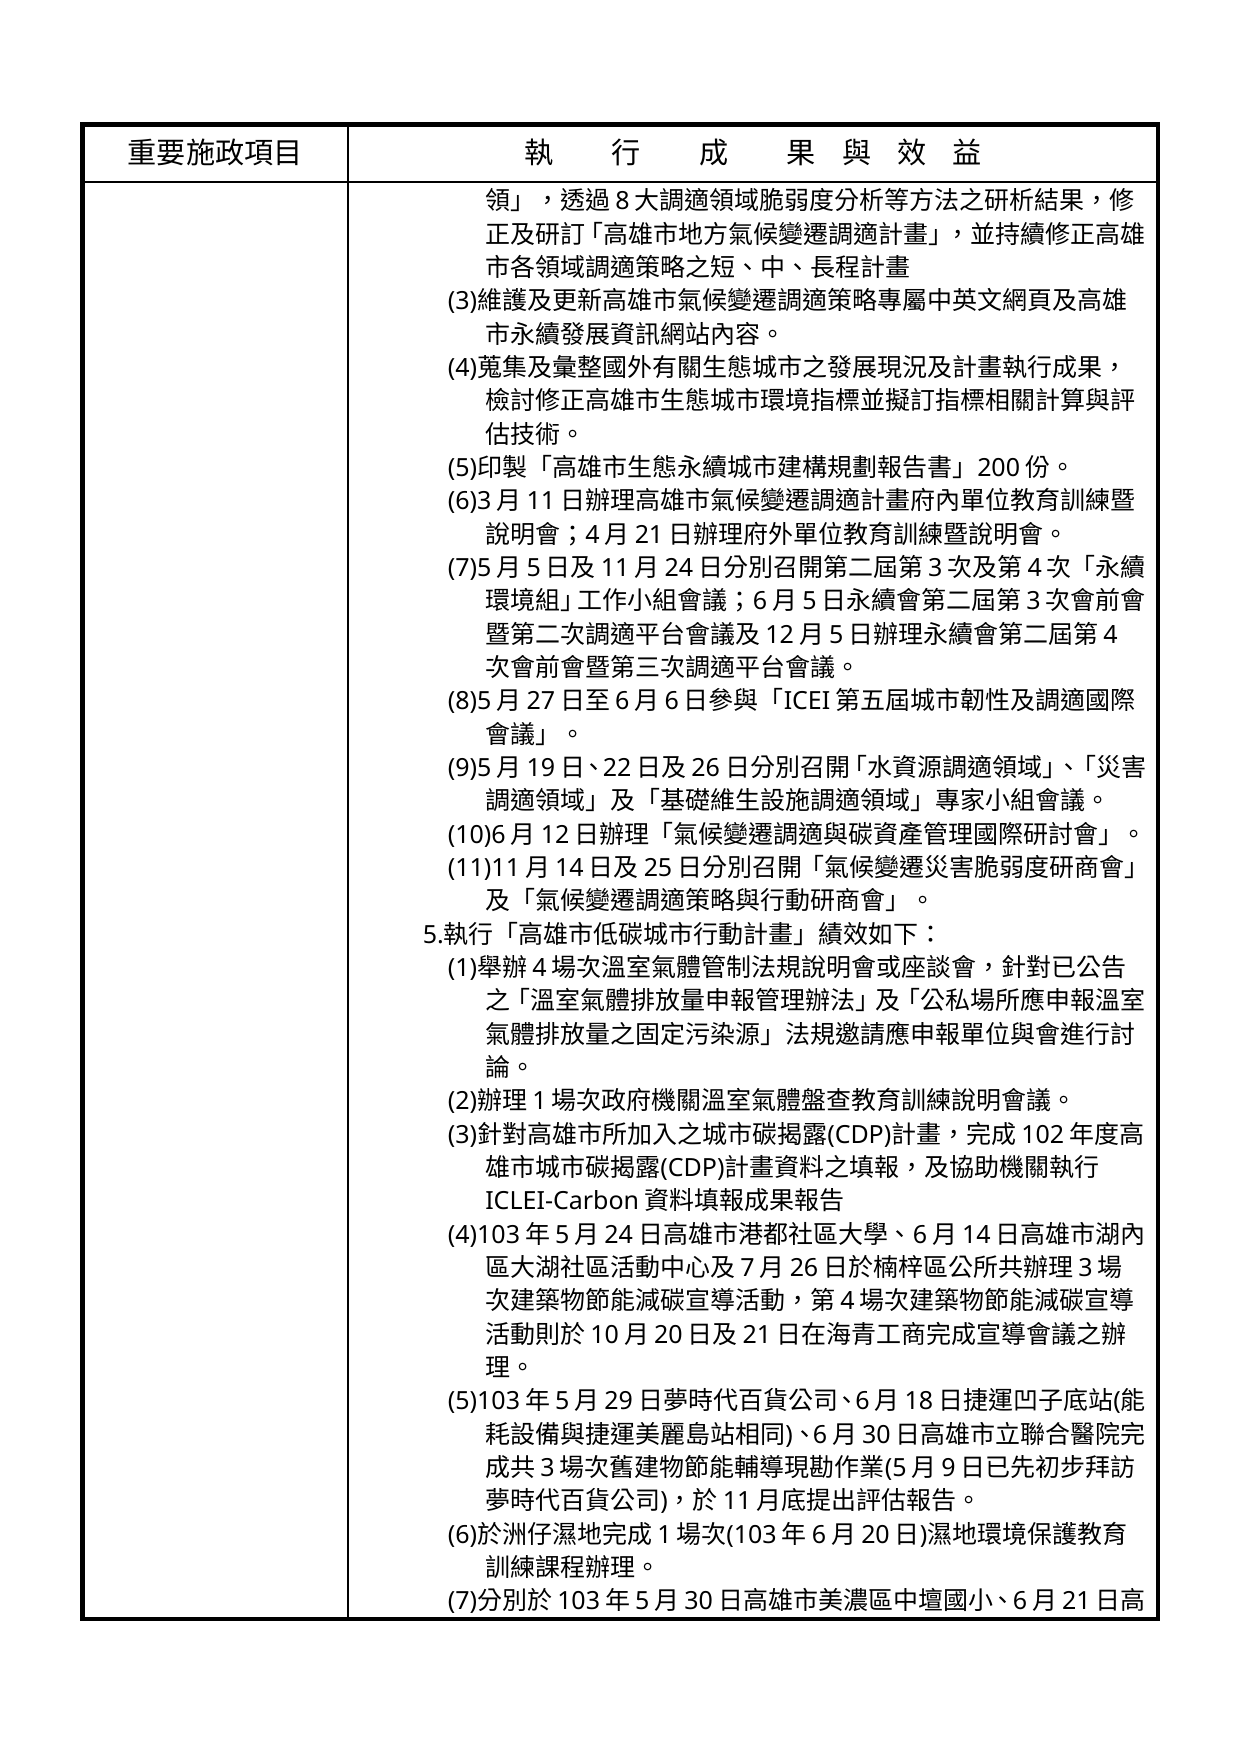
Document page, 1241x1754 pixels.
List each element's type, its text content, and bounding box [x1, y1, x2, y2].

table_cell 壹、空氣汙染防制及噪音管制 一、固定污染防制各項管制計畫 二、逸散污染源管制各項計畫 三、移動污染源各項管制計畫 四、執行空氣品質維護管理計畫。 五、噪音振動管制 貳、土壤及水汙染管理防治 一、水污染防治、高雄市重點流域污染總量管理及民眾參與計畫暨流域污染調查 二、飲用水管理 三、土壤及地下水污染防治 參、毒性化學物質管理及其災害防救 一、毒性化學物質管理 二、環境用藥管理 三、毒性化學物質災害防救 肆、病媒防治及環境消毒 一、病媒防治及環境消毒 二、環境蟲鼠防治計畫 伍、垃圾清運、資源回收與清潔維護 一、垃圾集運、與資源回收 二、溝渠清疏 三、公廁管理與維護 陸、都市垃圾處理計畫 一、水肥處理 二、都市垃圾處理 三、事業廢棄物管理 捌、環境影響估及公害糾紛調處 一、環境影響評估 二、公害糾紛調處 三、營造永續優質環境衛生計畫 四、環境教育 玖、環境污染稽查 一、環境稽查 二、水污染稽查 拾、環境污染檢驗 一、環境空氣品質監測 二、事業廢(污)水檢驗 三、環境水體水質監測暨檢驗 四、飲用水檢驗分析 五、地下水檢驗分析 六、廢棄物檢驗分析(事業廢棄物毒性特性溶出程序(TCLP)) 七、噪音及環境中非游離輻射監測 八、異味污染物量測 九、實驗室QA／QC檢驗 拾壹、中區資源回收廠 一、業務管理 二、垃圾焚化業務 三、岡山廠垃圾焚化業務 拾貳、南區資源回收廠 一、業務管理 二、垃圾焚化操作－營運業務 三、垃圾焚化操作－操作業務 四、仁武廠區 [85, 183, 347, 1616]
table_cell (一)固定污染源許可管制計畫 1.賡續推動許可制度；確認固定污染源污染物排放量資料，並建立資料庫；103年1-12月份共受理固定源設置許可77件次、變更許可33件次、操作許可111件次、異動328件次、換證264件次、展延171件次。核發設置許可證85件次、操作許可證503件次。 2.執行1,151製程許可證法規符合度查核，查核結果未依許可證核定內容操作者，依法進行告發處分。 3.更新擴充維護環保署固定污染源管理資訊系統，包含全市列管1,171條製程及未列管287家次，以掌握高雄市固定污染源排放現況。 4.執行431家次排放量申報審查作業，及50家次溫室氣體排放量申報審查。 5.執行155根次公私場所排放口定期檢測現場監督檢測作業，確保檢測公司均依照標準流程進行檢測項目，以維護檢測數據之公正性。 6.執行10根次排放管道排放污染物指紋建置作業 7.召開5場次固定污染源許可證審查、污染管制輔導改善會議，會議邀請國內環工相關專家學者，共同為高雄市空氣品質把關。 8.召開4場次總量管制試行宣導會議、2場次法規宣導說明會與2場次技術轉移訓練，宣導輔導各項空污法規管制執行事宜。 (二) CEMS系統暨空氣品質資訊系統操作管理計畫 1.本市公告應連線第一批至第三批公私場所共有31家工廠122根連線煙道，除中鋼公司3根次無法裝設儀器之煙道外，其餘煙道皆已完成連線；而未公告部份已連線共有15根。根據最新公告之管理辦法所有連線工廠應傳送即時資料，目前已全數進行即時資料傳輸。 2.執行各項功能查核：相對準確度測試查核35根次、相對準確度測試監督25根次、標準氣體查核40根次、不透光率查核30根次、不透光率監督20根次、二氧化氮查核22根次、法規符合度查核56根次及現場評鑑10廠次。 3.103年邀請連線公場舉行辦理「CEMS後端管理系統成效說明會」1場次。 4.空氣品質管理中心系統中建置緊急應變查詢處理系統，整合GIS圖資功能，提供空氣品質資料、氣象資訊、工業區環境監測資訊、CEMs資料、固定污染源相關查詢功能，並於地理資訊系統內以圖示、圖表顯示查詢結果；本中心整合與連線本計畫設置之18台已安裝固定污染源行動資料庫及臨時指揮所架設設備，提供緊急應變決策分析使用。 5.維護決策支援子系統，包括後端支援伺服器與終端平板電腦設備，其目的在於災害事故發生時，由相關使用者於後端支援伺服器進行災害成案動作，並將關鍵資訊以無線方式傳送至終端平板電腦，現場應變人員可操作終端平板電腦取得所有應變救災所需知詳細資訊以及快取關鍵資訊如基本資料、污染物判定資料、應變決策、歷史事故等。現場應變人員可透過終端平板電腦與後端人員互動，包括資材調度、災情狀況後傳、救災部屬圖面、現場監測數據回傳等。現場影像資訊則是透過3G無線傳送至後端支援伺服器，相關使用者可透過終端裝置瀏覽現場事故影像。依據環境與天候監測數據，後端支援伺服器還可進行擴散模擬分析，提供後果分析給前端應變指揮官。 (三)固定污染源空污費徵收計畫 1.執行102年第4季~103年第3季空污費申報建檔共4,212家次，空污費審查共4,212家次，追繳金額為2,246萬元。現場查核本市固定污染源空污費查核共455場次。 2.103年邀請高雄市公私場所舉行辦理「空污費法規宣導說明會」4場次。 3.執行本市轄內固定污染源稽查檢測，103年6-12月份稽查檢測共完成7廠次20個樣品含揮發性有機物原料或廢棄物VOC含量檢測。 4.完成4場次空污費徵收系統操作講習會議及20場次空污費審查作業專家學者外稽查核作業。 (四)揮發性有機物稽查管制計畫 1.執行198家次VOCs納管行業法規符合度查核及排放量確認作業。 2.執行87件次加油站相關申請資料審查、86件次廢氣燃燒塔相關使用申請審查、90件次歲修申請作業審查。 3.執行150人日臭味巡查作業，並執行周界或管道異味官能檢測作業達25處次，其中4處次未符合排放標準；執行10根次排放管道VOCs檢測，其中1根次次未符合煙道排放標準。 4.執行轄內石化廠5個製程設備元件清點作業；另執行16個不銹鋼瓶採樣分析作業。 5.運用紅外線氣體成像儀搭配攜帶式火焰離子偵測器執行石化業40,000個設備元件檢測作業，統計329個元件超過洩漏定義值，其中129個元件達洩漏管制值，並進行告發處份。 6.執行轄內列管加油站267家基本資料更新作業；75站次油氣回收(A/L)檢測作業，抽測1,352支油槍，合格槍數為1,239支，合格率91.6％；另執行50站次氣漏檢測，2站次未符合法規規定。 7.執行9場次公私場所或周邊敏感受體OP-FTIR監測作業，並進行5場次輔導減量作業。 8.以相關VOCs管制法令及防制技術議題，針對轄內業者辦理2場次揮發性有機物法規宣導說明會及2場次技術轉移會議。 9.針對屢遭陳情或告發處份工廠，進行5場次輔導改善作業。 10.成立大林蒲義工團並建立巡查機制及巡查作業規範來強化工業區臭異味污染即時提報作業；另針對大林蒲義工團辦理1場次技術轉移會議及1場次交流座談會。 11.針對相關VOCs管制訊息完成刊登新聞稿共12則 (五)103~104年戴奧辛、有害金屬稽查管理暨細懸浮微粒檢測業務 1.辦理戴奧辛污染源巡查及抽測作業，以掌握排放源之實際操作現況，進行全面法規符合度巡查工作100根次查核及執行戴奧辛排放源排放管道檢測25根次。 2.辦理重金屬污染源抽測作業，執行重金屬排放源排放管道檢測作業15根次。 3.103年度辦理1場次技術轉移會議，另針對轄區業者辦理1場次輔導加裝防制設備會議，對有超標或污染之虞的工廠，提供輔導改善2場次。 4.辦理排放管道PM2.5採樣及化學分析，以建立本市排放管道PM2.5基本資料執行排放管道，PM2.5採樣及化學分析5根次。 5.辦理排放管道PSN、VOC、燃料含硫份檢測分析，P.S.N檢測作業16根次、VOC檢測15根次、燃料含硫份分析採集31樣品。 6.購置不鏽鋼採樣瓶並執行採樣分析作業，遇空污緊急事件發生時可即時進行採樣，已購置完成並完成1次緊急事件採樣。 (六)港區污染減量暨綠色運輸推動計畫 1.103年度共舉辦5場次相關研商、管制作法、處分處理原則、減量輔導或協調會、3場次專家審查會議、1場次外縣市觀摩。 2.103年度已完成捷運、公車與公共腳踏車相關補助政策效益分析及低污染運具效益計算，包含汰舊二行程機車、電動機車、電動自行車以及LPG車。 3.103年度共舉辦8場次聯合航港局、台灣港務公司、高雄港務分公司、加工區前鎮園區環保站等單位進行港區聯合稽查。 4.今年度辦理1場次外縣市觀摩活動，至台中港務分公司之卸煤碼頭進行觀摩，瞭解密閉式煤倉之機械一貫化卸储轉設備，以作為後續評估是否於中島商港區及洲際二期散裝貨碼頭推廣設置之參考。 5.今年度完成港區巡查201天，聯合稽查8場次，總計告發處分4件，A、B級提報27件次。柴油引擎機具抽油50點次以及港區周界TSP檢測15點次，均符合法規標準值。 (七)103-104高雄市室內空品暨餐飲業輔導計畫 1.103年新增50家寺廟之排放量調查，並針對500家寺廟以電話訪談方式更新資料庫。輔導鳳山區代天府規畫設置防制設備及辦理寺廟減量協商輔導說明會。擬定寺廟與空氣污染相關自治條例。 2.103年紙錢集中燒及中元普渡部分，紙錢集中總量為642公噸，較102年504公噸成長約27%；在紙錢減燒部分，以功代金所募得款項約為新台幣87萬元。所達成的污染物減量分別TSP為12.56公噸、PM10為1.94公噸及PM2.5為8.69公噸。擬定餐飲業油煙與空氣污染相關自治條例。 3.103年度餐飲業資料庫維護數1,200家次，新增為300家次，針對陳情或告發之餐飲業進行3家次輔導(碳佐麻里日式燒肉、石頭燒肉德賢店、夜市業者)及異味檢測。 4.完成159家次室內空氣品質巡檢、5場次宣導說明會、1場次技術轉移訓練、1場次分工協調會議及60家次維護管理計畫輔導作業。11月29日前完成15點次之室內空氣品質標準檢測作業及印製1,000份宣傳摺頁。 (一)營建空污費徵收及營建工程巡查管制計畫 1.103年度營建空污費共徵收7,553件，徵收金額125,720,427 元。 2.103年度邀請本市營建業主、承包商、公家機關、各級學校..等單位，舉辦「營建工程空氣污染防制及噪音宣導說明會」3場次。 3.103年度共計完成19,591處次營建工地、道路管線工程、河川疏濬工程等之(稽)巡查及建檔作業。其中，道路(隧道)-道路及管線開挖工程巡查數量已達處次及3,078處次。 4.103年度共計完成19,591處次巡（稽）查量，違反空污法第23條第2項屬稽查人員現場稽查告發案件計有71件，處分金額合計3,480,000元整。 5.公共道路洗掃清潔維護：針對公共道路之管線工程及污染之公共路面清潔執行維護作業，103年共有51家執行666處工地周界道路認養洗掃作業，以加強維護工地周邊環境，統計103年度總洗掃道路長度為47,197.71公里，推估TSP粒狀污染物減量達651.3噸。 6.103年度共完成10場次即時監控系統架設，以即時掌握營建工地防制設施完善及現場施工情形。 7.103年度共完成50場工地周界TSP檢測，檢測結果皆符合法規標準，另完成20罐施工機具油品抽測，抽測結果為1罐不合格。 (二)推動高雄市加強街道揚塵洗掃計畫 1.103年度洗街作業量共計完成32,581公里。 2.道路普查共計905條。 3.自主查核共計40條。 4.TSP削減量：1,124公噸；PM10削減量：212公噸。 5.完成道路街塵（坋土）負荷檢測及削減率分析48條次。 (三)逸散性污染源稽查管制計畫 1.辦理本市固定源散性粒狀污染物稽巡查作業，完成1,863點次巡查作業，其中共有237件為提報對象。 2.推動本市固定污染源逸散性粒狀物納管對象認養周邊道路洗掃，完成推動52家次認養周邊道路，並完成2場次宣導說明會。 3.103年已完成榮工美濃廠、龍慶鋼鐵企業股份有限公司、世家興業股份有限公司、協勝發鋼鐵廠股份有限公司、中聯資源股份有限公司沿海廠、東南水泥股份有限公司，目前持續監控在仁成企業股份有限公司、台協化學股份有限公司大業廠及環球水泥股份有限公司鳳山預拌混凝土場等9處次CCTV架設監控作業。 4.辦理本市大型固定污染源周界檢測作業，排定各別檢測之對象，完成之數量共有25點次。 5.辦理完成1場次技術轉移教育訓練。 6.辦理完成8場次工廠減量輔導作業。 7.辦理固定污染源逸散性粒狀物法規說明會1場次。 8.辦理完成農廢露天燃燒宣導說明會2場次。 9.辦理完成示範觀摩會1場次。 10.辦理完成成果發表會1場次。 11.針對納管工廠進行行政滿意度問卷調查，已完成204份。 12.完成刊登新聞稿共7則。 (四)河川揚塵管制 1.完成高屏溪裸露灘地例行性巡查154天次，每天次進行里嶺大橋至雙園大橋間共7處巡查點次。 2.完成3場次河川揚塵校園自我防護宣導活動，宣導人次共計約達590人次， 3.分別於3/14及9/11完成辦理2場河川揚塵自我防護村里宣導會議，至請高屏溪沿岸共計處村里長與會說明河川揚塵自我防護之方式，兩場次約70餘人參與。 4.於3/30於溪埔國小完成辦理1場校園河川揚塵中級演練、10/17與屏東縣環保局合辦1場河川揚塵預警通報聯合演練作業；；兩場次人數約200人參與。 5.分別於3/14及10/6召開2場次與屏東縣環保局召開揚塵防治聯繫會議，另請七河局說明高屏溪河川揚塵裸露地改善措施以及疏濬工程之防治規劃。 6.完成高屏溪裸露灘地衛星影像面積調查3次，分析近期河川揚塵事件之影響程度與範圍；判釋面積分別為2月份1,174.6公頃、7月份1,009.5公頃、10月份1,406.1公頃。 7.完成河川揚塵自我防護宣導手冊1,000份製作，並於各項宣導會議及活動中發放次。 8.完成河川揚塵電台廣播宣導共計41天次共計205檔次。 9.分別於7月、11月完成高屏溪揚塵落塵筒監測及採樣分析。 10.於12月份進行杉林區上平公園裸露地之植生綠覆，並進行六個月養護作業。 11.製作宣導影片(並剪輯成3、5、8分鐘影片)，於辦理各項河川揚塵防制宣導作業時，提供民眾觀看，以達宣導成效。 12.建置及維護高屏溪沿岸揚塵預警及通報系統，除提供即時空氣品質預警訊息外，並提供相關氣象背景資料，作為後續預警通報之參考。 13.蒐集高雄市及屏東縣於高屏溪沿岸進行疏濬工程之資料，並與AQMC之圖資進行連線 (調查砂石場15處、疏濬工程8處)。 14.於7/9、8/26、10/16及12/23完成四次空拍高屏溪沿岸裸露地分佈狀況及周邊污染源(如砂石推置場或營建工地)。 (五)空品淨化區業務計畫 1.依據『高雄市政府空氣品質淨化區設置及管理要點』，持續推動市有土地、私有土地或國有非公用土地設置空品淨化區。 2.建置空品淨化區進行線上自主提報以及線上申報系統。更新環保署及本市空污基金補助設置之空品淨化區相關基本資料庫、綠化減碳及污染物淨化量資料庫、成果現況網頁。 3.完成本市空品淨化區247處基地現場查核作業，推動371處校園空品淨化區自主管理，本年度完成330處校園自主管理線上提報，提報率約88.9%。針對未於期限內提報自主管理資料者，抽查1/2基地執行192處空品淨化區不預警查核。 4.協助審查空品淨化區設置申請資料，5件申請案及4件核銷案。 5.推動5家工廠申領公有苗木，並完成種植620株苗木。 6.完成618空品淨化區基地之綠覆率百分比之查核紀錄，並計算其平均綠覆率為96.43%。 7.辦理2場次空品淨化區設置申請空污基金補助說明會、1場次空品淨化區環境教育研習會、2場次空品淨化區維護管理技術研習會、1場次空品淨化區企業認養媒合座談會。 8.發布4則新聞稿，雜誌刊登1則空品淨化區宣導文稿， 10台公車車體宣導空品淨化區，製作1則宣導短片，上傳至Youtube供民眾下載觀看。 9.輔導5處成績較差之空品淨化區完成改善工作。 10.完成本市6個行政區（旗津區、橋頭區、鳳山區、岡山區、前鎮區、前金區）13筆裸露地調查，面積約為3.405公頃，經輔導改善後，自然植生面積為2.45公頃，舖設混凝土面積為0.075公頃；輔導林園區1處裸露地執行播撒波斯菊花籽綠化作業，綠化面積達0.5公頃，以上裸露地改善總面積約3.025公頃，裸露地改善面積完成率88.83%。 11.媒合3家企業認養4處空品淨化區。 12.本年度以Banner方式連結彙整高雄市政府相關網頁，以提升空品淨化區資訊網之豐富度。製作及更新維護高雄綠遊通APP，彙整高雄市政府相關APP，以連結ICON方式，重新進行軟體撰寫，Android及ios版本已重新上架。 13.問卷調查民眾對於高雄綠遊通APP整體結果接近滿意程度，且願意推薦別人下載此APP達75.3%，考慮推薦給別人（即感覺普通者)的佔23.6%，兩者合計共98.9%，顯示民眾度接受度高，且願意將此便利的APP推廣出去。 14.建立空品淨化區案件網路申報及考核資料上傳機制。 15.執行36次空噪科辦公廳植栽養護工作。 16.完成7處空品淨化區喬木解說牌掛設作業，總計掛設掛牌式537面、立面式解說牌33面。 17.完成執行5處績優校園碳匯量測示範教學。 (一)落實執行機車排氣檢驗站稽查管理、路邊攔檢暨稽查管制計畫 1.完成已定檢機車巡查拍照存檔共計561,200輛次，巡查未定檢機車張貼限改通知單共計79,597輛次；已完成車牌辨識作業共拍攝678,199輛次，巡查作業及車牌辨識未定檢機車寄發限改通知75,637輛次，其中已回檢數43,058輛次。 2.完成機車路邊攔檢7,549輛次，其中不合格數1,477輛次，不合格率為19.6%；檢測不合格機車已完成複驗改善1,302輛次，複驗改善完成率為88.2%。 3.未定檢機車共告發3,276件，民眾對機車定檢的觀念已逐年提高中，由定檢資料統計得知，103年度使用中機車已管制比例約86.9%。 4.在103年空氣污染物削減量部分，NMHC削減量：565.1公噸，CO削減量：2,821.8公噸，主要的削減量來自定檢不合格機車調修改善、老舊機車淘汰、未定檢機車路邊攔檢不合格複驗改善。 (二)執行柴油車排煙管制計畫 1.完成車籍資料庫並定期更新資料，柴油車檢測排煙共通知3,228輛次，執行站內全負載及無負載檢測共計有6,183輛次，站內檢測不合格車輛有113輛，不合格率為約1.8%。 2.完成路邊攔檢排煙共1,637輛次,不合格為272輛次,整體不合格率為約16.6％。 3.柴油車油品攔查9,102輛次，抽油送驗392件，其中有356件進行含硫量檢測，有36件進行芳香烴檢測，其中有不合格油品3件為含硫量檢測超過標準，送驗不合格率為約0.8%。 4.維護0800-721721免付費電話預約檢測系統。 5.落實推動柴油車自主管理制度共計簽約有191家，加入柴油車自主管理總車輛數共2,750輛次。 6.推動「保養為主、檢驗為輔」落實使用中柴油車保檢合一制度，本局已完成10家柴油車認可保養廠，輔導建置執行排煙檢測能力，以落實車輛檢修品質，有效管制柴油車污染。 (三)高雄市建構電動車充電網暨汰舊二行程機車補助計畫 1.受理申請汰舊二行程案件累計26,000件，完成審查累計26,000件，已完成撥款補助累計共26,000件。受理高雄市汰舊並新購電動自行車申請447件，完成審查計447件，已撥款補助計447件。另受理汰舊並新購電動機車申請204件，完成審查計204件，已撥款補助計204件。汰舊換新購電動小型機車申請105件，完成撥款補助105件。 2.自行辦理宣導座談會3場次及辦理4場次社區、學校及工業區等宣導活動。 3.完成宣導品製作1,156份及海報、布條1,500份及海報200張。 4.完成前三季充電站巡檢工作及設置完成25座公共充電站。 5.完成新聞媒體製作4則。 (四)推動公共腳踏車 1.配合高雄市政府推廣綠能運輸政策，將公共腳踏車由休閒層面提升為都會交通的接駁運具，以增建公共腳踏車租賃站與捷運站、社區共構形成串接路網，作為短程及轉乘接駁的交通工具。 2.高雄市公共腳踏車103年每月平均使用人次達22.9萬人次/月以上，每日平均使用逾7,536人次，每日每輛車之週轉率最大達6.63人次，累計總服務人次已突破600萬人次，一卡通記名登錄人數亦突破30萬人。 3.合計本市公共腳踏車租賃站共159站，營運範圍已擴及東至大寮區、西至旗津區、南至小港區、北至茄萣區。另提供捷運與公共腳踏車雙向轉乘優惠措施，每月使用公共腳踏車與捷運雙向轉乘的人次約4.5萬人次，占公共腳踏車使用人次約20%，並已推動租賃站建置案增建預計至300座，以提升公共腳踏車轉乘接駁的功能。 4.至103年12月，線上營運車輛數已達2,795輛以上。 5.開放一卡通網路記名功能，便利民眾隨時隨地辦理記名登錄；另配合公共腳踏車APP行動軟體應用開發，提供智慧型手機用戶快速、即時資訊查詢，並推出慢活手冊電子書供民眾下載，提供民眾各租賃站週邊環境更詳細介紹。 (五)停車怠速宣導 1.針對停車怠速等候之機動車輛進行管制作業，並完成勸導2,012輛次。。 2.協助陳情案件處理件數達302件。 (一)蒐集本市及鄰近空品區環境背景與空品資料，以瞭解環境負荷及空氣品質現況。本市103年度空品不良率為3.5%，已有顯著改善。 (二)分析本市空氣品質監測站監測資料並執行細懸浮微粒採樣及成分分析研擬細懸浮微粒管制策略。 (三)整合分析轄區內各類污染源空氣污染物排放清單。 (四)依空氣品質現況、未來發展趨勢及本市地方特色，研擬各項空氣品質管理目標與對策，並檢討修正本市空氣污染防制計畫。 (五)協助有效管理各項空污執行計畫及定期追蹤檢討執行成效。 (六) 辦理固定污染源聯合查驗暨工廠排放量、法規符合度抽查及許可證核發複審作業。進行空氣品質模擬與污染貢獻探討。 (七)進行空氣不明異味侵襲時空氣污染管制應變演練，並配合辦理石化氣爆相關應變事宜。 (八)規劃總量管制及其他管制策略架構暨本市特殊性工業區情形調查。 (九)整合各項空氣品質管理成效宣導成果。 (一)本市航空噪音補助： 今年度審查案件數，合計共29件。目前已收件部分已完成初審及現勘拍照，合格件已函送高雄國際航空站辦理後續事宜。 (二)本市道路、鐵路及大眾運輸系統噪音管制事項： 1.交通噪音監測： 103年度完成本市各噪音管制區民眾陳情交通噪音監測共20件。 2.使用中機動車輛到檢： 通知到檢：依噪音管制法第13條通知民眾檢舉車輛噪音到檢。103共通知1,772輛。 (三)一般噪音部份： 1.重新劃定本市轄境噪音管制區範圍及分類。 2.噪音管制法第8條高雄市政府公告。 3.噪音管制法第9條高雄市政府公告。 (一)配合行政院環境保護署年度工作重點，執行「103年度工業區水污染防治專案稽查管制計畫」，稽查124次、採樣73次(含夜間採樣12次)。 (二)推動排放許可、申報制度，以確實有效管制污染源，列管之水污染源2,035家，包含公共下水道系統5家、社區下水道系統118家、工業區下水道系統9家及指定地區場所專用下水道33家，餘為事業單位1,870家排放地面水體者，均依法要求申請廢(污)水排放許可證(文件)列管。 (三)截至103年12月底轄境內水污染防治許可案件共864件，依申請案件類別統計，申請水污染防治措施計畫者有234件、排放地面水體許可證205件、簡易排放許可文件198件、貯留許可文件59件及逕流廢水削減計畫168件。 (四)103年度應定期檢測申報家數共1,924家；已申報家數為1,782家。 (五)另督促事業及污水下水道系統依規定設置廢(污)水處理專責單位或人員，目前實際設置專責單位30家，甲級專責人員75家，乙級專責人員363家。 (六)103年度辦理水污染教育訓練於10月28日及11月4日共2場，對象為各縣市環保局，技術轉移課程主要分為兩類：1.科學儀器說明及2.緊急應變處置，對於科學稽查儀器使用說明(地下管線探測器、管型紅外線、水質連續監測儀器、潛望鏡等)，水污染事件緊急應變之對策。 (七)103年度辦理事業水污染防治法規說明會於9月4日、9月18日、9月25日及10月3日共4場，對象為本市列管事業含營建工地，水污法放流水標準修正、違反水污染防治法罰鍰額度裁罰準則修正、畜牧業相關之水污染防治法令宣導、廢水處理設施操作說明及營建工地逕流廢水防治說明。 (八)辦理「103年度高雄市流域污染總量管理及點源污染削減計畫」及「河川巡守隊淨暨居家生活污水減量宣導會」共計21場約850人，對象為本市河川巡守隊隊員(含一場Honda經銷商擴大舉辦淨溪淨灘活動)。 (九)為感謝水環境巡守志工ㄧ年來，對高雄市區內水環境品質辛苦的維護，及增進巡守隊彼此間的交流，加強巡守隊與環保局間的聯繫，於103年11月9日舉辦103年度高雄市河川巡守隊成果檢討會。 (一)飲用水水質監測，提升飲用水水質 1.持續監控本市飲用水水質、並加強進行自來水水質監測、包盛裝飲用水水源水質稽查與水源供應許可證之核發，掌握水質狀況，以確保本市飲水衛生之安全。 (1)自來水配水系統用戶管線固定點採樣共完成721件，檢測項目10,459項次。 (2)抽驗自來水原水共完成52件，檢測項目520項次。 (3)抽驗簡易自來水3個測點原水，共完成14件，檢測項目140項次。 (4)非自來水完成抽驗48件，檢測項目526項次。 (5)飲用水水質處理藥劑稽查12件，其中抽驗12件，檢測項目84項次。 (6)飲用水連續供水固定設備，抽驗水質300件，檢測項目300項次。 (7)包裝盛裝飲用水水源共稽查579件，其中水源水水質抽驗30件，檢測項目180項次。 2.執行『102年度高雄市飲用水管理計畫』 針對飲用水水源水質保護區查註： (1)飲用水水源水質保護區或飲用水取水口一定距離內之土地申請查註案件共221件，查註筆數為1,694筆。 (2)天然災害發生時，飲用水安全維護之宣導：103年07月24日發佈「麥德姆颱風警報解除－災後飲用水安全」新聞稿。 3.執行『103年度高雄市飲用水管理計畫』 針對飲用水水源水質保護區查註： (1)飲用水水源水質保護區或飲用水取水口一定距離內之土地申請查註案件共117件，查註筆數為1,325筆。 (二)飲用水設備管理 1.飲用水連續供水固定設備，完成稽查423件。 2.核發337張加水站水源供應許可證，加水站水源供應許可證貼查核579件。 (三)飲用水安全與水塔、水池清理之宣導活動 1.蓄水池、水塔清洗調查與輔導： (1)高雄市集合式住宅蓄水池水塔水質檢測(間接供水)共97家次，檢測項目共582項次。 (2)高雄市集合式住宅大樓蓄水池水塔定期清洗維護輔導97家次，並輔導填寫蓄水池設備檢查記錄表。 (3)發放「家庭用水自主管理手冊」及「複檢蓄水池水塔清洗示範流程表」各200份、「自來水水質自由有效餘氯」簡易餘氯試劑1,200份。 2.本年度辦理「宣導飲用水安全重要性」之活動： (1)103.02.18 法規宣導(加水站水源供應許可) (2)103.05.25 市民飲用水安全宣導活動(美麗島站) (3)103.06.24 教育訓練-拷潭淨水場淨水流程參訪 (4)103.06.24 教育訓練-拷潭淨水場淨水流程參訪 (5)103.07.18 教育訓練-鳳山淨水場原水前處理設備參訪 (6)103.12.03 法規宣導(飲用水連續供水固定設備使用及維護管理辦法) (一)執行高雄市土壤及地下水調查及驗證工作相關計畫，包括「103年度高雄市土壤及地下水調查及查證工作計畫」、「台塑仁武廠污染後續調查及污染改善監督工作計畫」、「中油公司高雄煉油廠污染後續調查及污染改善監督工作計畫」、「高雄市大寮區福德爺廟場址地下水污染後續控制及監測計畫」、「高雄市仁美地區工業用地地下水含氯有機物污染調查及查證計畫」計畫成果為: 1.103年度高雄市土壤及地下水調查及查證工作計畫： (1)完成366個土壤樣品及293口次地下水監測井採樣分析工作業。 (2)執行本市365口地下水監測井每半年一次巡查作業暨49口外觀維護及31口井體維護等作業。 (3)每月一次場址現場監督查核工作。(目前場址數102處) (4)辦理16小時土壤及地下水污染整治技術與相關法令教育課程，3場土水法相關法規說明會。 (5)執行本市加油站289站加油站查核作業，每季定期審查本市近300家加油站申報資料。 2.高雄市仁美地區工業用地地下水含氯有機物污染調查及查證計畫： (1)建立區內場址特徵概念模型。 (2)釐清工業區內鼎美公司周界地下水含氯污染物分布範圍深度。 (3)完成周界居民風險評估，提出風險管理措施建議。 3.高雄市大寮區福德爺廟場址地下水污染後續控制及監測計畫： (1)完成4場次全場地下水採樣，顯示地下水污染為擴散。 (2)進行生物復育模場及場址水利控制。 (3)完成後控制方案規劃。 4.中油公司高雄煉油廠污染後續調查及污染改善監督工作計畫(計畫期程至105年2月)、台塑仁武廠污染後續調查及污染改善監督工作計畫(計畫期程至105年1月)目前執行辦理中。 (二)市府已公告及列管之土壤、地下水污染場址總計102處，包括15處整治場址、63處控制場址及24處應變措施計畫場址，列管面積達762公頃。 (三)103年度共召開本府土壤及地下水污染改善推動小組3場次及專案小組委員18場會議。 (一)輔導本市591家運作毒化物業者依毒性化學物質管理法規定完成運作紀錄申報，另現場稽查輔導查核計839家次，告發25件，辦理毒性化學物質運送聯單報備及變更共34,245件。 (二)會同警察及監理單位人員實施「高雄市加強毒性化學物質運送管理聯合輔導稽查實施計畫」，計畫期間計攔檢102車次，攔查結果符合規定。 (三)2月24日辦理毒化物法說會2場次。 (四)3月28日辦理高雄市有害空氣污染物及毒性化學物質管理執行宣導研討會1場次。 (五) 10月22日「高雄市食品安全管理自治條例」經議會三讀通過，本局權責為毒性化學物質之化工原料業者管理及監督事項。 (六) 10月31日環保署於本局8樓大禮堂舉辦「毒性化學物質運送車輛即時追蹤系統業者說明會」。 (一)加強環境用藥製造、販賣業及病媒防治業之查核，並辦理環境用藥製造、販賣業及病媒防治業之許可執照審核，共計列管環境用藥製造業2家、輸入業1家、販賣業32家、病媒防治業100家。 (二)103年1-12月依據環境用藥管理法相關規定，加強偽造、禁用、劣質環境用藥及其標示查核，計查獲偽造、禁用、劣質環境用藥27件；執行市售環境用藥標示查核1,408件，環境用藥廣告查核480件。 (三)103年10月24日舉辦1場次「環境衛生用藥安全及病媒防治宣導說明會」，分別邀請本市清潔隊及病媒防治業者派員參加，並聘請國立臺灣大學昆蟲學系暨研究所徐教授爾烈及行政院衛生署疾病管制局夏副研究員維泰擔任講座。 (四)103年12月10日辦理兩場次「環境用藥管理法及操作系統說明會」，函請本市環境用藥製造業、販賣業及病媒防治業者與會，並邀請行政院環保署環管處張雅筑小姐及行政院環保署委辦資訊公司環資國際有限公司派員擔任講座。 (一)毒災聯防小組建置 1.毒災聯防小組編制規劃： 依國際趨勢化學災害回歸消防單位主政、應變人員納入地方編制、持續強化業界應變能量，並針對毒化物運作業者重新編組，共分為14組。 2.毒災聯防小組組訓： (1)103年7月9日邀集毒災聯防小組各組組長召開「毒災聯防小組推動說明會」。 (2)103年8月11日辦理高雄市毒災聯防組織推動法規說明會2場次 (3)103年9月9日辦理內部教育訓練1場次，課程內容為「毒化災及不明事故現場危害辨識及個人防護裝備介紹」。 3.通聯傳真無預警測試： 103年1-12月共計辦理三和製粉股份有限公司等35場次災害通聯電話測試，亦配合行政院災害防救災緊急通訊系統測試海事衛星電話傳真測試12場次。 4.現場無預警測試： 103年1-12月分別針對元際股份有限公司等14處毒化物運作業者辦理測試，以無預警方式並隨機抽測直接對工廠單位進行施測，要求廠方人員立即進行應變處置，加強廠方救災應變能力。 (二)毒災防救演練 1.應變中心開設：103年3月13日配合年度災害防救演練，於環保局辦理毒性化學物質災害應變中心開設作業演練，建立並加強本府各局處單位間毒性化學物質災害應變協調合作默契、事故處理程序之熟稔及應變資源調度之提升。 2.毒災防救工作會議： (1)5月22日辦理高雄市毒災聯防小組法規說明會暨事故案例研討會2場次。 3.高雄市毒災防救演練： (1)103年3月20日配合辦理「高雄市103年度全民防衛動員(萬安37號)演習暨災害防救演習-毒性化學物質災害防救演練」。 (2)103年6月20日配合經濟部加工出口區管理處高雄分處假高雄園區華新科技股份有限公司辦理「高雄園區103年上半年度消防搶救暨毒化災聯合演練」。 (3)103年12月8日參加本市104年度全民防衛動員「民安一號」演習課目指導說明會。 4.高雄市毒災防救業務訪評： (1)103年6月19日配合市府辦理「行政院動員會報103年度動員業務訪評」。 (2)103年10月28日配合辦理「行政院103年災害防救業務聯合訪評」。 (一)登革熱防治作業：配合本府登革熱檢查考核及清除輔導小組編組，加強本市各機關、學校、團體及公私場所登革熱病媒蚊孳生源之清除、輔導及檢查。 (二)各區公所依各方反應之空地髒亂資料，確認複查後函請環境髒亂空地之所有人，限期改善其所屬空地，配合督促改善。若屆期經稽查仍未改善，環保局則依廢棄物清理法予以告發處分。 (三)確定及疑似病例地區孳生源清除並由各清潔隊與衛生局疾病管制處加強戶外及屋內緊急消毒工作。 (四) 103年輔導檢查清除39,670家次、病媒蚊孳生源清除4,107,065件次、空地清理8,712處、清除廢輪胎13,765條；病媒蚊孳生源投藥2,920處、總消毒面積77,566,578㎡；登革熱病媒蚊防治工作總投入人力364,011人次。 (五)每年實施戶外環境全面消毒3次，並於每次實施前，先函請各區公所及里辦公處，轉知里民配合作好居家環境整頓，以提昇防治效果，於103年4月29日至5月28日；7月29日至8月28日；10月29日至11月28日分別完成戶外環境全面季消毒作業。 (六)對特定事故造成之環境衛生不良地區，實施全面消毒。 釐訂本市滅鼠滅蟑防除計畫並配合全國滅鼠週於103年11月3日至11月9 日實施，發放滅鼠藥808,600包及滅蟑藥各814,200包予各家戶，籲請民 眾全面展開清潔大掃除及滅鼠滅蟑防除活動，整頓居家環境，清除病媒 孳生源。 (一)現行每週垃圾清運6日，全年清運408,477公噸。 (二)本市目前各區均實施垃圾不落地措施，包含各級公私立學校，民眾配合良好，不僅減少垃圾堆置點及髒亂產生，同時提升市容景觀。 (三)賡續辦理新興、前金及鹽埕三區垃圾清運民營化工作，103年三區垃圾總量如下：垃圾清運量25,023公噸、資源回收量1,978公噸、廚餘回收量2,988公噸。 (四)維護市容環境，每日執行人力清掃慢車道，103年人力清掃面積5,813,832,843平方公尺；103年掃街車清掃快車道，清掃面積473,269,775平方公尺。 (五)廚餘回收每週隨垃圾車回收6日，103年廚餘回收量95,775公噸，回收率10.37%。 (六)資源回收每週由資源回收車回收3日，103年資源回收量415,291公噸，回收率44.95%。 (七)為維護市容觀瞻及增加停車位，廢棄車輛委託民營拖吊，103年計移置汽車258輛、機車1,668輛。 (八)「高雄市巨大廢棄物回收再利用廠」， 103年度巨大廢棄物回收再利用4,187公噸、回收再利用率27.72％。 (九)勤務督導考核 配合垃圾清運、街道清掃、溝渠清疏、水肥清運、公廁管理維護等工作計畫，實施勤務督導考核，辦理優劣獎懲。 (一)各區清潔隊每月預排清疏作業表，按「里」輪流執行清疏作業，如發現有排水不良、溝壁損壞、溝蓋遺失等無法克服且影響作業情事，即速函請相關單位建請改善；防汛期前責請各區清潔隊及溝渠清疏隊加強清疏，特別加強低窪積水地區之溝渠清疏；針對轄內容易積水路段調查列冊管理及巡查，如巡查發現或民眾陳情臨時阻塞情事，即機動派員清除。 (二)103年清疏長度4,076,556公尺，清疏污泥重量26,225公噸。 (一)配合環保署推動台灣公廁五年計畫，逐年增加列管行業公廁，加強公廁維護檢查，檢查結果函送權管單位改善。 (二)每月將彙集各區隊公廁檢查成績報表，提報市政會議報告。 (三)103年檢查111,853座次。環保局負責維護公廁22座。 (四)為支援提供本市各機關團體、市民辦理各項活動使用，環保局備有流動廁所3輛，103年度租用158車次，租金收入358,400元。 清運處理本市水肥公民營清除處理機構清除之水肥，轉運至污水下水道 系統處理廠處理，103年度共處理本市水肥77,548公噸。 (一)委託正修科技大學進行本市垃圾採樣分析。 (二)開放本府環保局中區及南區資源回收廠參觀，對於環保教育績效顯著。 (三)103年度環保局大寮、旗山、岡山衛生掩埋場處理本市廢棄物（溝泥）計24,051.96公噸。 (四)103年度環保局燕巢、大林蒲掩埋場妥善處理本市中、南區資源回收廠及岡山、仁武焚化廠產生之灰渣共計315,972.98公噸。 (五)西青埔衛生掩埋場辦理沼氣再利用發電，共處理沼氣計702萬立方公尺，發電量計1,123萬度。 (六)辦理第十一期環境品質監測計畫。 (七)103年度執行垃圾焚化廠底渣再利用處理計畫，於7~12月再利用處理中區、南區、仁武、岡山資源回收廠及燕巢掩埋場活化工程產出底渣共清運124,355.07公噸，製成產品計120,828.68公噸，及銷售計94,245.56公噸。 (八)依「高雄市廢棄物處理場廠回饋辦法」第九條第二項「回饋金依實際進場掩埋廢棄物之數量，按每公噸提列新臺幣二百元。」規定，103年度撥付回饋金共計47,615,000元，其中小港區公所35,600,528元、燕巢區公所7,204,080元、大寮區公所4,369,454元、岡山區公所240,040元、旗山區公所200,898元。 (一)持續擴大列管事業廢棄物產源：落實執行行政院環保署公告「應以網路傳輸方式申報廢棄物之產出、貯存、清除、處理、再利用、輸出及輸入情形之事業」及公告「應檢具事業廢棄物清理計畫書之事業」，103年12月列管公告對象計3,522家。 (二)持續辦理廢棄物清除處理機構許可管理業務，強化審查時程控管，廢棄物處理機構103年度許可證核發件數277件。 (三)103年度辦理公民營廢棄物管理及事業廢棄物網路申報管制系統之勾稽管理、申報查詢、輸出境外及稽查管理共計12,487次、裁處295件、處分金額4,663,200元。 (四)辦理事業機構之事業廢棄物清理計畫書審查共計審查通過1,238件。 (五)配合地檢署，環保警察第三中隊及協同南區環境督察大隊值執行公害犯罪聯合稽查，以有效嚇阻不肖業者，心存僥倖，任意違法傾棄破壞環境情事，103年度共執行34場次。 (一)環境影響評估 103年度召開5場次環評審查委員會、31場次專案小組初審會,辦理80件次環評審查案；環評開發案件現場監督查核178件(其中包含並同市府各相關機關針對較為重大之開發案辦理聯合稽查8次)，以追蹤監督開發單位對已通過環評審查開發案件之承諾事項及審查結論辦理情形，落實環境影響評估工作，達成環境保護目的。辦理環評法規暨技術說明會共計3場次(分別於103年5月2日、9月16日、9月19日辦理3場次之環境影響法規宣導說明會)，參加人數共計209人。刊登平面媒體4則、廣播媒體1則、印製環境影響評估法最新法規200冊。 (二)辦理高雄巿永續發展會會議 1.縣市合併後，於101年4月6日高雄市永續發展會組織架構調整及設置要點新訂研商會，針對高雄市永續發展會設置要點及組織架構進行討論並提供建議，並於101年12月5日由本府人事處函頒「高雄市永續發展會設置要點」。 2.高雄市永續發展會下設六個工作小組(永續教育組、健康與福祉組、永續經濟組、永續交通組、永續環境組、永續願景組)，各工作小組分別於103年5月及11月起陸續召開工作小組會議，重新檢視、更新永續發展指標等資料，且分別於5月5日及11月24日由永續會秘書處環保局召開2場次「高雄市第二屆永續發展會會前會」，確認永續發展指標、提報報告案及討論案，並分別於6月5日及12月5日召開2場次「高雄市第二屆永續發展會委員會會前會議」，確認永續會會務推動情形、各組指標、行動方案、辦理現況與工作執行報告、報告案及討論案。 (三)綠色採購 1.輔導本市新增綠色商店22家，包含有3C(含電器)產品銷售、文具行、傢俱業、大型量販店、百貨相關業、汽機車銷售。 2.輔導本市綠色商店總次數229家次，協助業者至環保署綠色生活資訊網登錄綠色商品資訊，並進行登錄資料審查及後續查核，確保資料完整性。 3.輔導本市綠色商店提報年度販售環保標章產品，金額達8,626,420,000元。 4.輔導民間企業、團體及社區申報綠色採購家數90家，其中包含新增簽署「綠色採購意願書」有67家；提報年度綠色採購金額達1,260,370,000元。 5.輔導本市業者申請環保標章及碳標籤計6件，以及針對已獲環保標章及碳標籤之業者辦理行銷計畫31件。 6.辦理綠色消費教育宣導活動47場次，活動參加人數達94,590人次。 7.辦理宣導綠色消費種子人員出勤機關、學校、民間企業、團體、社區、村里數669處， 8.辦理4場次綠色消費宣導說明會：針對製造業廠商辦理「環保標章說明會」1場次；3場次「機關綠色採購系統評核說明會」(上半季1場次，下半季2場次)。 9.辦理綠色生活成果發表會1場次。 (四)推動節能減碳，建構永續生態城市 1.落實波昂宣言、邁向國際環保新都 (1)藉由環保議題推動本市與國外其他國家城市進行交流。 (2)3月1日至8日前往英國與英國政府部門及業界之座談、低碳案例時的參訪及生態建築展（EcoBuild）。透過拜訪英國能源氣候變遷部、伯明罕市政府、低碳能源服務與低碳城市規劃專家，從中央到地方充分了解英國政府低碳規劃架構、分享彼此技術與成果、討論適合台灣之低碳永續方案，同時也促進雙方綠色經濟之交流。 (3)4月14日至23日前往德國漢堡、丹麥哥本哈根及瑞典斯德哥爾摩等北歐國家，進行綠色首都考察工作，藉由考察擷取重要城市設計概念，達成本市邁向綠色首都為目標的方式建構相關城市發展計畫之目標。 (4)前往德國波昻參加5月27日至6月2日舉行的ICLEI第五屆韌性城市調適會議，高雄市代表團除了了解ICLEI各會員城市對於氣候變遷所做的努力外，更與荷蘭鹿特丹(Rotterdam)、丹麥哥本哈根(Copenhagen)及德國波昂(Bonn)等城市進行對談，會中亦針對本市之減緩與調適行動進行簡報，與三個城市代表交換彼此對於氣候變遷調適行動所做的努力與推動經驗。 2.執行「102年度高雄市節能減碳宣導計畫」績效如下： (1)3月8日辦理「愛戀地球，綠畫我們的家」活動，潛移默化將環保觀念與綠色家園的藍圖逐步落實至日常生活中，時時保持做環保的心態與習慣，參與人數約為1200人以上。 (2)3月28日辦理媒體同業交流活動，藉由媒體將本市節能減碳相關政策推動成果及環保訊息傳達給民眾。 (3)3月29日配合高雄市後勁保生大帝慈善會，辦理「2014慈善播愛心．關懷大地感恩」活動，藉由此活動鼓勵大眾多騎乘自行車，推動健康遊憩。 (4)4月2日辦理節能減碳技術轉移暨教育訓練會議，邀請國立成功大學產業永續發展中心陳峙霖經理與會，分享產品「碳足跡暨碳標籤盤查實務」，並由元律公司針對「高雄市溫室氣體盤查及減量策略」目前推動概況進行說明。 (5)4月19日辦理「和地球一起聲呼吸！不插電環保音樂會」，讓大眾聆聽環保心靈音樂之外，並藉由知識問答及遊戲中獲得環保相關常識。 (6)5月30日配合高雄市關懷地球協會，辦理「少吃肉、多蔬果，健康飲食DIY巡迴推廣計畫」，透過宣揚少吃肉、多蔬果的健康飲食概念，教導民眾體驗並推廣食用在地食材，以達到行銷在地農特產品的效益，共同創造回歸自然、促進健康以及有效減緩地球暖化的全新綠色生活。 (7)製作節能減碳摺頁及掛軸。 3.執行102年度「高雄市溫室氣體減量及碳資產管理計畫」績效如下： (1)邀集相關局處辦理「高雄市溫室氣體減量短期策略及推動措施研商會」，確認各減量措施之可行性、保留或刪除，並計算減量額度。 (2)完成2014年城市碳揭露報告（CDP Cities 2014）及Carbonn碳註冊計畫，揭露本市溫室氣體排放現況、減碳及調適政策等資訊。 (3)協助市府辦理「2014綠色首都考察」，至丹麥哥本哈根、瑞典斯德哥爾摩及德國漢堡考察。 (4)輔導節能屋能源科技有限公司申請環保署溫室氣體抵換專案。 (5)追蹤高雄市前50大能源使用企業最新年度溫室氣體盤查資料。 (6)建立高雄市產官學界交流平台及成立高雄市節能減碳技術輔導團，輔導3家次工廠進行節能診斷。 (7)至華盈環保能源股份公司、台灣凸版國際彩光股份有限公司及南部科學工業園區台南園區資源再生中心進行溫室氣體減量措施交流。 (8)辦理「氣候變遷調適及碳資產管理國際研討會」。 (9)修訂「高雄市環境維護管理自治條例」並辦理公聽會。 (10)邀集辦理ICLEI會員城市辦理「跨縣市溫室氣體管制交流座談會」。 (11)進行高雄環狀輕軌捷運建設申請溫室氣體抵換專案之可行性評估。 4.執行102年度「高雄市氣候變遷調適及生態城市規劃計畫」績效如下： (1)蒐集彙整聯合國及國內外因應氣候變遷調適政策、組織及法令發展現況。。 (2)依據行政院101年6月核定之「國家氣候變遷調適政策綱領」，透過8大調適領域脆弱度分析等方法之研析結果，修正及研訂「高雄市地方氣候變遷調適計畫」，並持續修正高雄市各領域調適策略之短、中、長程計畫 (3)維護及更新高雄市氣候變遷調適策略專屬中英文網頁及高雄市永續發展資訊網站內容。 (4)蒐集及彙整國外有關生態城市之發展現況及計畫執行成果，檢討修正高雄市生態城市環境指標並擬訂指標相關計算與評估技術。 (5)印製「高雄市生態永續城市建構規劃報告書」200份。 (6)3月11日辦理高雄市氣候變遷調適計畫府內單位教育訓練暨說明會；4月21日辦理府外單位教育訓練暨說明會。 (7)5月5日及11月24日分別召開第二屆第3次及第4次「永續環境組」工作小組會議；6月5日永續會第二屆第3次會前會暨第二次調適平台會議及12月5日辦理永續會第二屆第4次會前會暨第三次調適平台會議。 (8)5月27日至6月6日參與「ICEI第五屆城市韌性及調適國際會議」。 (9)5月19日、22日及26日分別召開「水資源調適領域」、「災害調適領域」及「基礎維生設施調適領域」專家小組會議。 (10)6月12日辦理「氣候變遷調適與碳資產管理國際研討會」。 (11)11月14日及25日分別召開「氣候變遷災害脆弱度研商會」及「氣候變遷調適策略與行動研商會」。 5.執行「高雄市低碳城市行動計畫」績效如下： (1)舉辦4場次溫室氣體管制法規說明會或座談會，針對已公告之「溫室氣體排放量申報管理辦法」及「公私場所應申報溫室氣體排放量之固定污染源」法規邀請應申報單位與會進行討論。 (2)辦理1場次政府機關溫室氣體盤查教育訓練說明會議。 (3)針對高雄市所加入之城市碳揭露(CDP)計畫，完成102年度高雄市城市碳揭露(CDP)計畫資料之填報，及協助機關執行ICLEI-Carbon資料填報成果報告 (4)103年5月24日高雄市港都社區大學、6月14日高雄市湖內區大湖社區活動中心及7月26日於楠梓區公所共辦理3場次建築物節能減碳宣導活動，第4場次建築物節能減碳宣導活動則於10月20日及21日在海青工商完成宣導會議之辦理。 (5)103年5月29日夢時代百貨公司、6月18日捷運凹子底站(能耗設備與捷運美麗島站相同)、6月30日高雄市立聯合醫院完成共3場次舊建物節能輔導現勘作業(5月9日已先初步拜訪夢時代百貨公司)，於11月底提出評估報告。 (6)於洲仔濕地完成1場次(103年6月20日)濕地環境保護教育訓練課程辦理。 (7)分別於103年5月30日高雄市美濃區中壇國小、6月21日高雄市苓雅區英明國中、6月21日六龜區六龜高中及6月27日高雄市旗山區圓富國中等四所學校辦理共4場次「氣候變遷下公民之調適作為」座談宣導會議；於103年7月30日辦理1場次ESCO租賃機制討論會議；分別於103年10/16(路竹區)、10/17(大樹區)、10/22(大寮區)及10/29(鳳山區)召開第7~10場次「氣候變遷下公民之調適作為」會議。 (8)於103年 6月14日配合「氣候‧島嶼‧生態～2014環境日教育推廣活動」，完成1場次雨水及污水回收宣導推廣活動，第2場次成果發表會則在11月21日於龍目社區舉辦。 (9)於103年7月4日國立高雄大學完成辦理一場次「氣候變遷關鍵議題衝擊暨地方調適作為」論壇、於103年10月29日在中鋼集團總部大樓完成第二場次「溫室氣體減量暨碳資產管理成果發表會」辦理。 (10)於103年8月24日、8月30日分別在高雄市環保局木工廠及高雄市立海青高級工商職業學校辦理巨大傢俱維修人員推廣計畫。 (11)於10月5日於高雄左營洲仔濕地公園聯合物產館蓮潭會館旗艦店後方圓形廣場完成辦理1場次濕地生態保護宣導活動或成果發表會。 (12)於龍目國小設置雨撲滿，於103年11月13日完成施工設置。由樹德科技大學為輔導美濃國小進行永續校園改建主體，相關工程於10月17日開工施作，11月28日完工。 (13)擇定於海青工商室內設計科之木工廠內劃分一特定區域作為巨大廢棄物回收再利用示範點展示區，於103年11月7日完成設置。 (14)完成高雄市行政轄區溫室氣體盤查資料更新及查證作業，於103年11月14日取得第三方外部查證聲明書。 (15)完成洲仔濕地、永安鹽田濕地、援中港溼地及檨仔林埤濕地等四處之濕地評估報告撰寫，主要就4處濕地資料中之短、中、長期發展保護策略、環境型態、社區在地居民參與經營濕地之管理評估以及棲息物種及野生動物等相關項目進行評估，並於103年11月19日召開審查會議，103年11月25日、28日依據審查意見提送修正及定稿。 (16)於103年5月28日辦理1場次高雄市市轄公有建築物屋頂設置太陽能光電設施計畫-業務推展協商會。 (17)以低碳永續家園建築節能ESCO為主題，辦理完成1場次與社區、學校及物業管理單位之ESCO座談會議。 6.執行103年度「高雄市低碳永續家園運作及成效管考計畫」績效如下： (1)召開4場次低碳永續家園十大運作機能跨局處研商會議；4場次防救災與調適研商會；4場次法律與經濟財稅工具研商會。 (2)輔導6處低碳示範社區參與環保署認證評等，燕巢區金山里、六龜區六龜里取得銅級認證。 (3)邀集本府低碳永續相關人員，辦理1場次認證評等說明會。 (4)針對社區辦理2場次小型宣導活動。 (5)辦理2場次屏東縣、台南市之亮點社區進行觀摩學習活動。 (6)11月13日辦理南區低碳生活圈研討會分享與交流，活絡南部縣市綠能產業之發展，落實南區低碳生活永續發展之目標，邀請環保署、高雄市政府各局處、專家學者及其他21個縣市環保局。 (7)協助製作高雄市政府節能減碳APP(Android、ios)。 (8)印製200本推動低碳永續家園評等認證制度相關宣導手冊。 (9)製作低碳永續家園政策推動摺頁1,000份。 7.執行「標租高雄市市轄公有建築物屋頂設置太陽光電設施計畫」績效如下： (1)5月下旬辦理「標租高雄市巿轄公有建築物屋頂設置太陽光電設施計畫」回饋金研商會議。 (2)為了推廣太陽能源，環保局自101年至103年辦理「標租高雄市市轄公有建築物屋頂設置太陽能光電設施計畫」，從公部門率先做起，規劃出租高雄市各機關、學校的公有建築物屋頂空間，讓承租業者設置太陽能板，截至103年契約結止，共計70處裝設太陽能板，設置容量5.64百萬峰瓦(MWp)，發電量預估達648萬度，年減碳效益4千噸二氧化碳。 8.因應氣候變遷調適政策綱領之生物多樣性保育策略研擬及推廣： (1)選定高雄市全區陸域監測點12點；水域監測站8樣點，完成103年第1〜2季生態調查資料更新。 (2)103年8、9月召開第二、三次平台會議，協調取得林務局、特有生物保育研究中心、中央研究院等單位針對高雄市範圍調查之生物資源資料，匯入高雄市生物多樣性資料庫中。 (3)103年10月行文本市都發局、農委會林務局及內政部營建署索取都市計畫圖、地形圖、非都市計畫土地使用分區圖、自然保護區、野生動物保護區、森林遊樂區範圍界等圖層，將與生物分布資料套疊後，分析出高雄市生態敏感區，預計104年2月提出初步成果。 (4)與公務人力發展中心合作規劃辦理「生物多樣性」課程，第一期於103年2月辦理，參訪美濃黃蝶翠谷及雙溪熱帶樹木園，計40人參訓。第二期於103年10月辦理，課程涵蓋「河川保育對人類生活之重要性」、「沿海環境對漁業資源之影響」，計32人參訓。 (5)103年10-12月辦理4場次「社區生態調查工作坊」，培養社區協會及NGO團體自主進行在地定期、定點、固定方式之生態調查，已與6個團體簽訂合作備忘錄，調查資料將回傳「高雄市生物多樣性資料庫」，長期建立生物資源資料。 (6)103年6月舉辦LAB生物多樣性國際研討會邀請美國、加拿大、南非實務界專家至高雄中都濕地、茂林紫蝶谷、三地門達來部落進行生態旅遊體驗並分享城巿營造經驗。 (7)高雄市生物多樣性保育短期行動方案102-103年成果彙整完成，成果報告編輯中。 (8)完成『103年度高雄市生物多樣性都會地圖專書暨電子書APP』之製作，以生動有趣的故事性描述各公園濕地之環境特徵及動物行為，輔以嵌入式動物鳴聲，提升感官體驗。 9.成立ICLEI東亞辦公室，積極參與國際事務 「ICLEI東亞地區高雄環境永續發展能力訓練中心」係由高雄市政府捐助設立之「財團法人ICLEI東亞地區高雄環境永續發展能力訓練中心基金會」下設之組織，該基金會業於101年9月12日向高雄地方法院登記設立，該中心於同年9月17日正式營運。未來本市可透過該中心舉辦之ICLEI相關國際會議及研討會邀請ICLEI東亞地區會員城市來台，提升高雄市於國際環保事務之地位及知名度，並促進本市與國際城市之交流。 該中心於103年之相關推動工作與執行成果如下： (1)舉辦國際/國內研討會 1、6月23日至25日2014 LAB生物多樣性國際研討會，主題為「無國界的生態城市－科學、政策與地方治理」，分為3大主題：全球變遷下城市生態系統調適(A)、城市市民與自然的連結(B)、永續海洋與濕地管理(C)進行研討。邀集美國、加拿大、南非實務界專家學者與會，帶領國內外來賓至三地門達來部落、茂林進行生態旅遊體驗，並辦理國內相關領域研究成果之海報競賽，共計250名各方人士與會。 2、9月15日至17日與本局共同舉辦「2014 ICLEI減災與調適國際研討會」，藉由廣邀國內外專家學者及ICLEI會員、地方治理單位、學生等代表，規劃分享國內外防災技術與災後重建現況及最新研究成果。 3、9月14日及17日分別辦理ICLEI全球執委會及亞洲區執委會。 (2)積極代表高雄市參與國際事務 1、劉副市長世芳與ICLEI基金會於103年11月4日至7日前往日本京都參加『京都國際環境論壇-透過夥伴關係建構東亞永續低碳城市』之國際研討會與現地考察活動，會中並邀請本中心劉世芳常務董事與其他四名RExCom（亞洲區執行委員會）委員一同擔任「都市建構」議程中之與談人，針對「東亞地區的低碳城市夥伴關係」進行與談。 (3)持續更新ICLEI Kaohsiung Capacity Center Website。 (一)本市依公害糾紛處理法第4條至第8條規定訂有「高雄市政府公害糾紛調處委員會組織規程」，符合公害糾紛處理法之規定。該組織規程報請環保署備查，並函送高雄地方法院，另在環保局網站公布周知。依上述組織規程，本市設置「高雄市政府公害糾紛調處委員會」，依規定運作。調處委員之組成符合公害糾紛處理法第5條至第7條之規定，委員異動時，隨時增補聘並報請備查。本屆公害糾紛調處委員會委員任期為101年1月1日至103年12月31日，委員名冊亦已函送環保署，並經環保署102年11月21日環署裁字第1020101106號函同意備查在案。因原任委員任期已屆滿，新任(任期自104年1月1日至106年12月31日)公害糾紛調處委員因選舉後機關首長人事異動，現正簽核中。 (二)103年度無成立之公害糾紛調處案[今(103)年1月日月光事件因申請人不符法定要件故未成案]。 (三)本局已於103年5月2日及同年9月19日舉辦公害糾紛處理相關法規宣導說明會，針對公害糾紛處理、鑑定及法規部分進行說明。 (四)本局於網站提供公害糾紛相關法規資料，並連結環保署之公害糾紛處理資訊系統，以為宣導。 (一)建構複式動員系統：輔導成立協巡組織1,005隊，建置綠網資料及建立巡檢、清理及活動日誌，總篇數2,163篇；輔導本市70個社區執行環境衛生在地扎根計畫；針對本市教育局及學校召開2場次學生參與居家至學校環境巡檢照顧、綠網推廣工作及相關教育說明會及種子教師教育訓練或宣導活動。 (二)全面提升城鄉環境衛生：辦理4場次5S（整理、整頓、清掃、清潔、教養）運動推廣及環境衛生示範觀摩活動；辦理本市有效樣本數1,070人之整體市容、環境整潔及國民居家寧適滿意度調查，整體信心水準在95％以下，抽樣誤差最大值不超過正負3.0％。 (三)重塑清淨海岸風貌： 1.現有22個民間團體參與海岸認養，103年度認養單位執行海灘清理工作共計動員人力達1,775人次，清除之ㄧ般垃圾6,420公斤、資源回收物6,061公斤、其他廢棄物19,281公斤。 2.辦理春秋兩季淨灘，清理之廢棄物包括玻璃瓶、保麗龍、塑膠袋等類一般垃圾約17,100公斤，資源垃圾約2,159公斤（含保特瓶748公斤、紙盒111公斤、鐵鋁罐450公斤及玻璃類850公斤），合計435公斤，總計參與人數約9,031人。 (一)辦理環境講習 1.100年6月1日至103年10月31日統計應接受講習案件數為7,004件，完成講習件數為4,118件，完成率58.8%。 2.本年度辦理115場次環境講習，通知講習件數為1,915件，完成講習件數為1,442件，完成率75%。 (二)辦理環境教育宣導及活動 1.103年1月~12月辦理132場次員工環境教育，訓練人數6,601人，提升本局員工的環境知識。 2.運用環境教育志工團，前往企業、社區、學校等單位宣導環境保護政策及經驗分享，主題有綠色消費、節能減碳、再生能源、登革熱防治、資源回收(含廚餘回收再利用)等，103年度辦理191場次。藉此有效結合社會人力，並減緩環境教育法施行後，環境教育人力資源大量需求之衝擊。 3.103年度本市環境教育相關新聞獲得平面媒體刊登525則，規劃辦理環境教育活動總計105場，摘錄如下。 (1)高雄市2014節能減碳系列活動-2014LAB國際生物多樣性研討會 (2)氣候‧島嶼‧生態～2014環境日教育推廣活動 (3)103年環保知識擂台賽-高雄市初賽活動 (4)和地球一起「聲」呼吸！不插電環保音樂會 (5)動手護濕地 自然變身好野人 (6)六龜社區生態旅遊環境教育實施計畫 (7)觀星夜探大崗山之蟲蟲世界 (8)大崗山深度人文之旅 (9)保護濕地生態戶外推廣嘉年華會 (10)二仁溪環教生態體驗營 (三)編製環境教育教材、文宣及手冊 發行「環境教育綠生活」刊物共6刊，每期中收錄環保局當月環境相關活動，並介紹高雄市環境教育政策發展與推動現況，更因應低碳城市政策宣導節能減碳居家作為；另外，藉由環境教育遊程規劃，期望讀者在「體驗/探索/發現」和「導引/覺察/反思」之過程中，培育出環境意識與土地倫理，實踐「走動體驗山海港‧環教扎根大高雄」願景。 (四)進行環境教育研究及發展 1.103年8月14日辦理「103年環境創意教學工作坊執行計畫」，透過上課結合實際參觀、操作等活動，設計創意教學活動，以符合學校本位需求，讓學員能由實際的體驗，分享環境教育經驗及作法績效良好，印證課本知識與生活的結合，並拓展學習領域，提昇學習興趣並增加學習的效果。 2.本年度將先藉由環境教育基金4年運用計畫，依據環境教育八大領域及本市地方特色規劃本市環境教育教材之編製方向，環境教育書刊種類及經費分配。 (1)研擬本市環境教育基金4年運用計畫之願景、目標、方針、實施綱要。 (2)逐年規劃包括環境教育活動、教材編製方向、發展方向與推動策略、國際交流主題、環境教育計畫補助、環境教育人員訓練補助等等之具體實踐短中長程目標。 3.辦理本市環境教育成效評鑑及獎勵表揚業務 (1)研擬本市環境教育基金4年運用計畫之願景、目標、方針、實施綱要。 (2)完成本市「第二屆環境教育獎」表揚活動，並將各類組特優者推選至行政院環境保護署。 (3)完成2場次環境教育宣導說明會，分別為環境教育設施場所諮詢輔導說明會及企業永續發展與環境教育說明會。 (五)推動環境教育國際交流及合作 1.於3月1日至8日前往英國與英國政府部門及業界之座談、低碳案例時的參訪及生態建築展（EcoBuild）。透過拜訪英國能源氣候變遷部、伯明罕市政府、低碳能源服務與低碳城市規劃專家，從中央到地方充分了解英國政府低碳規劃架構、分享彼此技術與成果、討論適合台灣之低碳永續方案，同時也促進雙方綠色經濟之交流。 2.於3月10日至28日前往美國參與「領袖人才參訪計畫」，了解美國當地對於水資源保護所採取的政策及策略，藉此機會促進本市與美國間的國際交流。 3.於4月14日至23日前往德國漢堡、丹麥哥本哈根及瑞典斯德哥爾摩等北歐國家，進行綠色首都考察工作，藉由考察擷取重要城市設計概念，達成本市邁向綠色首都為目標的方式建構相關城市發展計畫之目標。 4.前往德國波昻參加5月27日至6月5日舉行的ICLEI第五屆韌性城市調適會議，高雄市代表團除了了解ICLEI各會員城市對於氣候變遷所做的努力外，更與荷蘭鹿特丹(Rotterdam)、丹麥哥本哈根(Copenhagen)及德國波昂(Bonn)等城市進行對談，會中亦針對本市之減緩與調適行動進行簡報，與三個城市代表交換彼此對於氣候變遷調適行動所做的努力與推動經驗。 5.環保局與ICLEI高雄環境永續發展能力訓練中心合作（ICLEI KCC），於103年6月23-25日舉行2014 LAB生物多樣性國際研討會，主題為「無國界的生態城市－科學、政策與地方治理」，分為3大主題：全球變遷下城市生態系統調適(A)、城市市民與自然的連結(B)、永續海洋與濕地管理(C)進行研討。邀集美國、加拿大、南非實務界專家學者與會，帶領國內外來賓至三地門達來、茂林進行生態旅遊體驗，並辦理國內相關領域研究成果之海報競賽，共計250名各方人士與會。 6.於9月15日至17日與ICLEI KCC辦理「2014 ICLEI減災與調適國際研討會」，藉由廣邀國內外專家學者及ICLEI會員、地方治理單位、學生等代表，規劃分享國內外防災技術與災後重建現況及最新研究成果。 7.劉副市長世芳與ICLEI基金會於103年11月4日至7日前往日本京都參加『京都國際環境論壇-透過夥伴關係建構東亞永續低碳城市』之國際研討會與現地考察活動，會中並邀請本中心劉世芳常務董事與其他四名RExCom（亞洲區執行委員會）委員一同擔任「都市建構」議程中之與談人，針對「東亞地區的低碳城市夥伴關係」進行與談。 8.於103年11月26日至11月27日期間，特邀請北九州市環境局亞洲低碳化中心、公益社團法人福岡縣產業廢棄物協會及當地相關業者代表訪問高雄，進行廢棄資源再生利用交流會，此次交流會安排參訪高雄市西青埔沼氣發電廠及東南水泥廠，並召開廢棄資源再生利用交流會議邀請高雄市業者與北九州業者進行廢棄資源再生利用技術交流，雙方針對各家企業環保事業技術處理現況及實務經驗進行交流，藉由探討雙方環保經驗的技術與成效深入琢磨，期望在未來環保推動上能有更進一步的規劃與技術，並於會後透過意見交流與討論，尋求往後技術發展的可能與未來台日間之合作展望，有更多元面向的治理策略與發展，同時更促進台日兩市間的交流情誼。 (六)補助環境教育設施或場所辦理環境教育活動 本年度尚未補助環境教育設施或場所辦理環境教育活動。 (七)補助環境教育機構辦理環境教育人員訓練或環境講習 針對環境教育機構-輔英科技大學、國立高雄第一科技大學、國立高雄師範大學，提供環境教育人員訓練課程補助。 (八)補助辦理環境教育計畫 為鼓勵進行走動式環境教育，103年度提供130萬元辦理補助，依高雄市推動環境教育補助辦法，針對機關(構)、高中以下學校及團體，提供經費補助辦理4小時以上環境教育，總計受理66案，實際補助56案，金額836,454元。 (九)訓練環境教育人員 1.委託環境教育機構-國立高雄第一科技大學辦理「環境教育人員研習班(30小時)」，自103年10月25日至103年11月11日止，共有36名學員參訓，計有32人完成訓練。 2.辦理環保志工特殊訓練課程，103年度計15場次，完成2,533人次環保志工特殊訓練。 (十)其他與環境教育推展相關事項 1.社區培力 (1)透過「環保小學堂」、「社區環境改造計畫」、「高雄市政府公寓大廈公共區域改置節能設備補助」、「低碳社區節能診所」等措施，利用在地化的環境教育、節能減碳改善輔導、節能設備補助，增進社區低碳生活的知識、價值、態度及技能，藉此提升本市社區的低碳轉型能量。 (2)本市獲得環保小學堂入選2件，社區環境改造計畫向行政院環保署推薦13個提案，獲得入選6件。 (3)低碳社區包括燕巢區金山里 、林園區文賢里、苓雅區正義里、三民區鼎泰里、六龜區六龜里、三民區德行里。 2.環境教育設施場所 (1)結合專家學者成立本市環境教育設施場所認證輔導團，以建構山、海、河、港與生態溼地廊道之戶外學習系統。同時建立陪伴機制，協助取得認證之環境教育設施場所持續整合環境教育專業人力、課程方案及經營管理，確保提供市民進行戶外學習之專業品質。 (2)103年度更新蒐集本市符合環境教育意涵之體驗、實驗、實習、戶外學習、參訪及實作之場所資訊99處，參酌地方特性，完成編撰高雄市環境教育意涵場所手冊，涵蓋學校及社會環境教育、氣候變遷、災害防救、自然保育、公害防治、環境及資源管理、文化保存以及社區參與等8大類別。 (3)103年度完成輔導本市洲仔溼地公園、國立科學工藝博物館、白屋藝術村、高雄都會公園、澄清湖高質水處理中心、高雄市柴山生態教育中心、大樹污水處理廠等七處場域通過行政院環保署環境教育設施場所認證。 (一)由環境保護稽查人員執行違反環境衛生行為稽查取締工作，並每日統計工作成果，103年度共計稽查各類違反環境衛生行為 193,992件，告發35,478件。 (二)對於違反環境衛生行為，經本府環保局告發處分案件，未於期限內到案繳納罰款者，移請法務部行政執行署高雄行政執行處強制執行。103年度由行政執行處執行收繳罰款30,760件，金額為新台幣68,678,560元。 (三)為期高雄市市容能保持整潔乾淨，環保局加強執行「市容除痘行動」，針對違規廣告予以清除取締；103年度計清除違規廣告布條16,509面，看板206,353面，張貼廣告4,381,045張，噴漆1,126處，散置傳單185,108張，其他廣告物24,782張。 (四)103年度稽查工商廠（場）、營建工程工地等其他空氣污染案件12,455件次，處分136件，收繳12,356,807元，均限期改善並錄案追蹤改善。 (五)日夜稽查檢測轄區內各工廠、娛樂場所、營建工地、擴音設施等其他噪音源，103年度計稽查8242件次，告發60件次，收繳1,087,000元，均限期改善並錄案追蹤改善。 (一)嚴格管制各事業機構排放之放流水水質，103年度計稽查 2,147件次，處分133件次，收繳21,668,840元。另因情節重大停工計23家次。 (二)依據環保署「103年度飲用水管理重點稽查管制計畫」，針對本市各項飲用水稽查採樣項目辦理情形說明如下: (1)自來水水質抽驗721件，不合格1件，合格率 99.86 %。 (2)自來水水源水質抽驗52件，超過最大限值1件。 (3)自來水水質處理藥劑抽驗12件，合格率100%。 (4)非自來水水質抽驗49件，不合格3件，合格率93.88%。 (5)簡易自來水水源水質抽驗14件，合格率100%。 (6)公司場所飲用水設備書面稽查423件，不合格1件，合格率 99.76%。 (7)公司場所飲用水設備水質抽驗300件，合格率100 %。 (8)包裝及盛裝飲用水水源(地下水)水質抽驗25件，不合格1件，合格率96.00%。 (一)本市設有22座空氣品質人工監測站，每月於上、下旬各採樣1次，監測項目包括總懸浮微粒(TSP)、懸浮微粒(PM10)、鉛、落塵量等，全年檢測1,104件樣品，1,632項次，檢測結果皆按月公布供民眾查詢。 (二)5座空氣品質自動監測站全天候24小時監測本市空氣中懸浮微粒 (PM10)、臭氧、總碳氫化合物、二氧化硫、氮氧化物、一氧化碳等項目，監測數據即時傳送至空氣品質監測中心，並運用環境品質監測資訊管理系統，提供市民即時空氣品質查詢服務，亦可經由手機下載高雄市空氣品質即時通APP軟體查詢。 (三)另配有2部空氣品質監測車，視實際需求，執行空氣品質監測。 全年檢驗1,296件樣品，8,843項次。 (一)河川水質監測：每月分析本市愛河、前鎮河、鳳山溪、後勁溪、鹽水港溪、典寶溪、阿公店溪（環保局2處監測站）等水質，全年檢測509件樣品，6,931項次。 (二)湖潭水質監測：每月分析本市內惟埤、蓮池潭、金獅湖等水質，全年檢測60件樣品，659項次。 飲用水水質檢驗全年檢驗687件樣品，147,238項次，其中包括水庫水質、自來水及其管線水質、飲水機水質及市民免費飲用水之檢測服務等。 全年檢驗58件樣品，653項次。 全年檢驗92件樣品，612 項次。 (一)執行本市24處環境及交通噪音監測點定期監測，監測結果按季陳報市府主計處及行政院環保署；因應民眾陳情，執行環境及交通噪音監測17件。 (二)執行本市環境中射頻電磁波及環境中極低頻電場及磁場非屬原子能游離輻射之檢測業務，共計檢測 46件。 全年執行空氣中異味污染物官能測定35件。 (一)參加國內、外環境檢驗盲樣測試，配合自行訂定執行內部盲樣測試計畫、能力試驗計畫，長期建立檢驗品質查核管制工作，提升檢驗能力及數據品質。 (二)執行績效樣品盲樣測試243項次。 (三)持續維持財團法人全國認證基金會（TAF）實驗室認證認可資格，認證範圍包括4大技術領域，分別是化學、音響與振動、生物及電性等測試領域。 回饋設施及環保教育宣導業務 (一)辦理回饋設施第29期藝文研習課程8班，共計169人參加。 (二)蒞廠參觀團體及人數共計16梯次，786人。 (三)游泳館入場人數共計132,374人次。 (四)辦理103年度回饋金核撥業務34,897,540元。 (一)垃圾焚化規劃 1.配合垃圾處理業務，維護設備妥善運轉。 (1) 機電設備實施預知保養及提高備品安全存量，設備維修完工率84.16％。 2.加強公害防治規劃，達成污染防治成效。 (1) 自動連續監測設備妥善率98.49％。 (2)執行環境監測作業，符合環評承諾要求，監測結果皆符合法規標準。 (3) 戴奧辛檢測結果，103年1月15至17日採樣分析結果0.023 ng-TEQ/Nm3及7月8日至10日採樣分析結果為0.031 ng-TEQ/Nm3，皆符合法規標準值0.1ng-TEQ/Nm3規定。 (二)垃圾焚化操作 1.垃圾焚化之運轉操作及各項設備操作管理。 (1)垃圾進場量共計228,344公噸，有效焚化處理本市家戶垃圾及提昇本市環境品質。 (2)發電量共計：59,408 MWH（仟度）。 (3)售電金額共約8,116萬元。 (4)污水處理設備妥善操作，污水零排放。 2.灰渣妥善處理，抑制二次污染發生。 (1)灰渣清運管制依ISO程序完成車運跟監查核，加強灰渣流程勾稽及管控二次污染發生。 (2)灰渣清運處理量計33,509公噸，含底渣23,003公噸及飛灰衍生物10,506公噸。 (一)垃圾焚化規劃 1.配合垃圾處理業務，維護設備妥善運轉。 (1)機電設備實施預知保養及提高備品安全存量，設備維修完工率100％。 2.加強公害防治規劃，達成污染防治成效。 (1)自動連續監測設備妥善率98.16％。 (2)執行環境監測作業，符合環評承諾要求，監測結果皆符合法規標準。 (3) 戴奧辛檢測結果，103年2月18-20日採樣分析結果0.029 ng-TEQ/Nm3、103年4月7-9日採樣分析結果0.021 ng-TEQ/Nm3、103年8月27-29日採樣分析結果0.059 ng-TEQ/ Nm3及103年11月25-27日採樣分析結果為0.057ng-TEQ/ Nm3，皆符合法規標準值0.1ng-TEQ/ Nm3規定。 (二)垃圾焚化操作 1.垃圾焚化之運轉操作及各項設備操作管理。 (1)垃圾進場量共計285,687.29公噸，焚化處理量295,494.10公噸。 (2)發電量共計：157,508.50 MWH（仟度）。 (3)售電量共計：117,138.60 MWH（仟度）。 (4)協助各縣市處理垃圾量：協助各縣市處理垃圾量：澎湖縣12,933.28公噸、金門縣8,247.79公噸、彰化縣790.86公噸、雲林縣3,521.64公噸。 (5)污水處理設備妥善操作，污水零排放。 2.灰渣妥善處理，抑制二次污染發生。 灰渣清運處理量計68,211.12公噸，含底渣54,245.00公噸及飛灰衍生物13,966.12公噸。 (一)一般事務 1.103年度接獲人民陳情案件共計29件，與去（102）年度人民陳情案件34件比較，總計減少5件，平均處理天數為2.28日。 2.致力於研究、創新工作的處理方式，提升工作效能，103年度共提出8案研究創新案，審查結果8案皆列為佳作獎。 (二)回饋設施營運 1.103年度游泳人數120,569人次，門票收入588,500元。 2.參觀人數計有國立中山大學環境工程研究所等35單位，共1,848人次，對於宣導本市環境政策及污染防治措施、減低民眾對垃圾焚化疑慮，皆有莫大助益，締造無市民抗爭或激烈反映事件，同時爭取市民對市政之支持。 3.辦理3期藝文研習班共計8班，合計招生人數為184人。 4.開放回饋設施敦親睦鄰，辦理藝文展覽活動：1～2月李甄選師生壓花展、3～4月藝無止盡 彈一生(陳秀玉水墨展)、5～6月劉麗雲水彩個展7～8月高雄市藝術家聯展、9～10月洪塔美書畫展、11～12月郭秋眉水彩個展。 （一）103年設備檢修作業為維修單開單數共1,727張，較102年增加4.8﹪；維修單完修數共1,753張，設備修護率為102.0﹪。 （二）103年清運車輛之進廠廢棄物檢查作業，抽檢比率為41.4﹪ （三）103年清運車輛之進廠廢棄物檢查作業，檢查不合格者計49車次，檢查不合格資料送環保局查處，有效規範清除單位載運進廠之廢棄物品質。 （四）103年1月至12月共收受家戶垃圾177,548公噸，一般事業廢棄物219,272公噸，合計收受396,820公噸之垃圾，較102年度減少1,306公噸。 （一）103年度共計焚化垃圾367,981公噸，以汽電共生發電方式產生電量163,994,400度，售電量121,523,200度，售電金額254,704,429元。 （二）依環評承諾項目每季執行環境監測並分析。 （三）妥善穩定化處理焚化飛灰，各批次飛灰衍生物檢測結果符合法規標準後，才清運至掩埋場掩埋。 (一)業務管理 1.仁武焚化廠係採公辦民營方式，委託太古昇達廢料處理有限公司（現改為香港商昇達廢料處理有限公司台灣分公司）操作管理，除可妥善處理本市之家戶垃圾及一般事業廢棄物外，且與公有公營焚化廠相較，可節省65人以上之人事成本、水電費、辦公廳舍維護費等龐大費用，另每年可額外增加本府歲入。（103年1月至103年10月份廢棄物處理費結算金額，計增加本府收入-新台幣266,690,141元）。 2.103年度來仁武廠區參觀人數共2,646人次，對於宣導本市環境政策及污染防治措施、減低民眾對垃圾焚化疑慮，皆有莫大助益，締造無市民抗爭或激烈反映事件，同時爭取市民對市政之支持。 (二)垃圾焚化規劃 1.依環評承諾項目每季執行環境監測（含煙道廢氣、煙道戴奧辛、水質、噪音、交通及周遭空氣品質等），檢測結果均符合環保相關法規。 2.有效規範清除單位載運進廠之廢棄物品質，防止不可燃、不適燃之廢棄物進廠處理，維護爐體安全，降低維護成本，延長爐體使用年限。 3.妥善穩定化處理焚化飛灰，各批次飛灰衍生物之檢測結果應符合法規標準，專車清運至合格掩埋場掩埋。 (三)垃圾焚化操作 1. 103年度計收受家戶廢棄物(垃圾) 182,539公噸（含支援外縣市91,440公噸）及一般事業廢棄物268,076公噸，合計收受450,615公噸之廢棄物(垃圾)，焚化處理425,680公噸之廢棄物(垃圾)，以汽電共生方式發電，發電量249,592,900度，售電量201,834,600度，售電金額-新台幣461,816,580元。 2.103年度之進廠廢棄物檢查作業，家戶垃圾抽檢比率(落地及目視)為24.8%，一般事業廢棄物抽檢比率(落地及目視)為37.63%，檢查不合格而退運者計17車次，以確保可正常收受及焚化處理本市廢棄物。 (四)回饋金之執行使用 1.依據環保署100年7月11日環署督字第1000058328號函「垃圾資源回收(焚化)廠營運階段提供回饋金要點」暨「高雄市廢棄物處理場廠回饋辦法」規定辦理。 2.回饋區為焚化廠址所在地之村(里)及提供垃圾處理用地周界起1.5公里範圍內之村(里)，故回饋里為仁武區共16里、仁武區公所、仁武區老人福利協進會、鳥松區夢裡里及大社區中里里。 3.回饋金之運用為撥付回饋地區所屬區公所保管，並由區公所提報實施計畫及支用情形，經公所成立之管理會初審後，報市府核定，並由市府不定期督導考核其執行情形。 4.仁武廠回饋金103年度核撥金額為7,200萬元，其中提列630萬元為回饋設施管理維護費用、仁武區5,426萬元、大社區及鳥松區646萬、高雄市政府498萬（辦理焚化廠相關業務及回饋設施管理維護費用）。 5.103年度回饋金補助焚化廠服務區域之民間社區團體共37件，辦理綠美化、環境衛生、教育文化等活動計畫，補助金額共計為64萬元。 (五)回饋設施營運 1.103年度之游泳池使用人數計29,426人次，門票收入計新台幣469,930元。 2.103年度各館場（如體育館、活動中心等）使用人數計34,851人次。 3.103年度每季辦理仁武廠區人員之年度環境教育講習，共計155人次。 4.配合本市家庭扶助中心辦理社福活動（如暑假下午茶會、兒童署期歡樂生活營等），計827人次。 5.配合本市社會局社會福利服務中心辦理社福活動（如志工在職訓練等），計464人次。 6.配合本市社福相關團體（如鳳山就業服務站、原住民家婦中心等）辦理社福活動，計158人次。 [349, 183, 1156, 1616]
table_header 重要施政項目 [85, 127, 347, 181]
table_header 執 行 成 果 與 效 益 [349, 127, 1156, 181]
